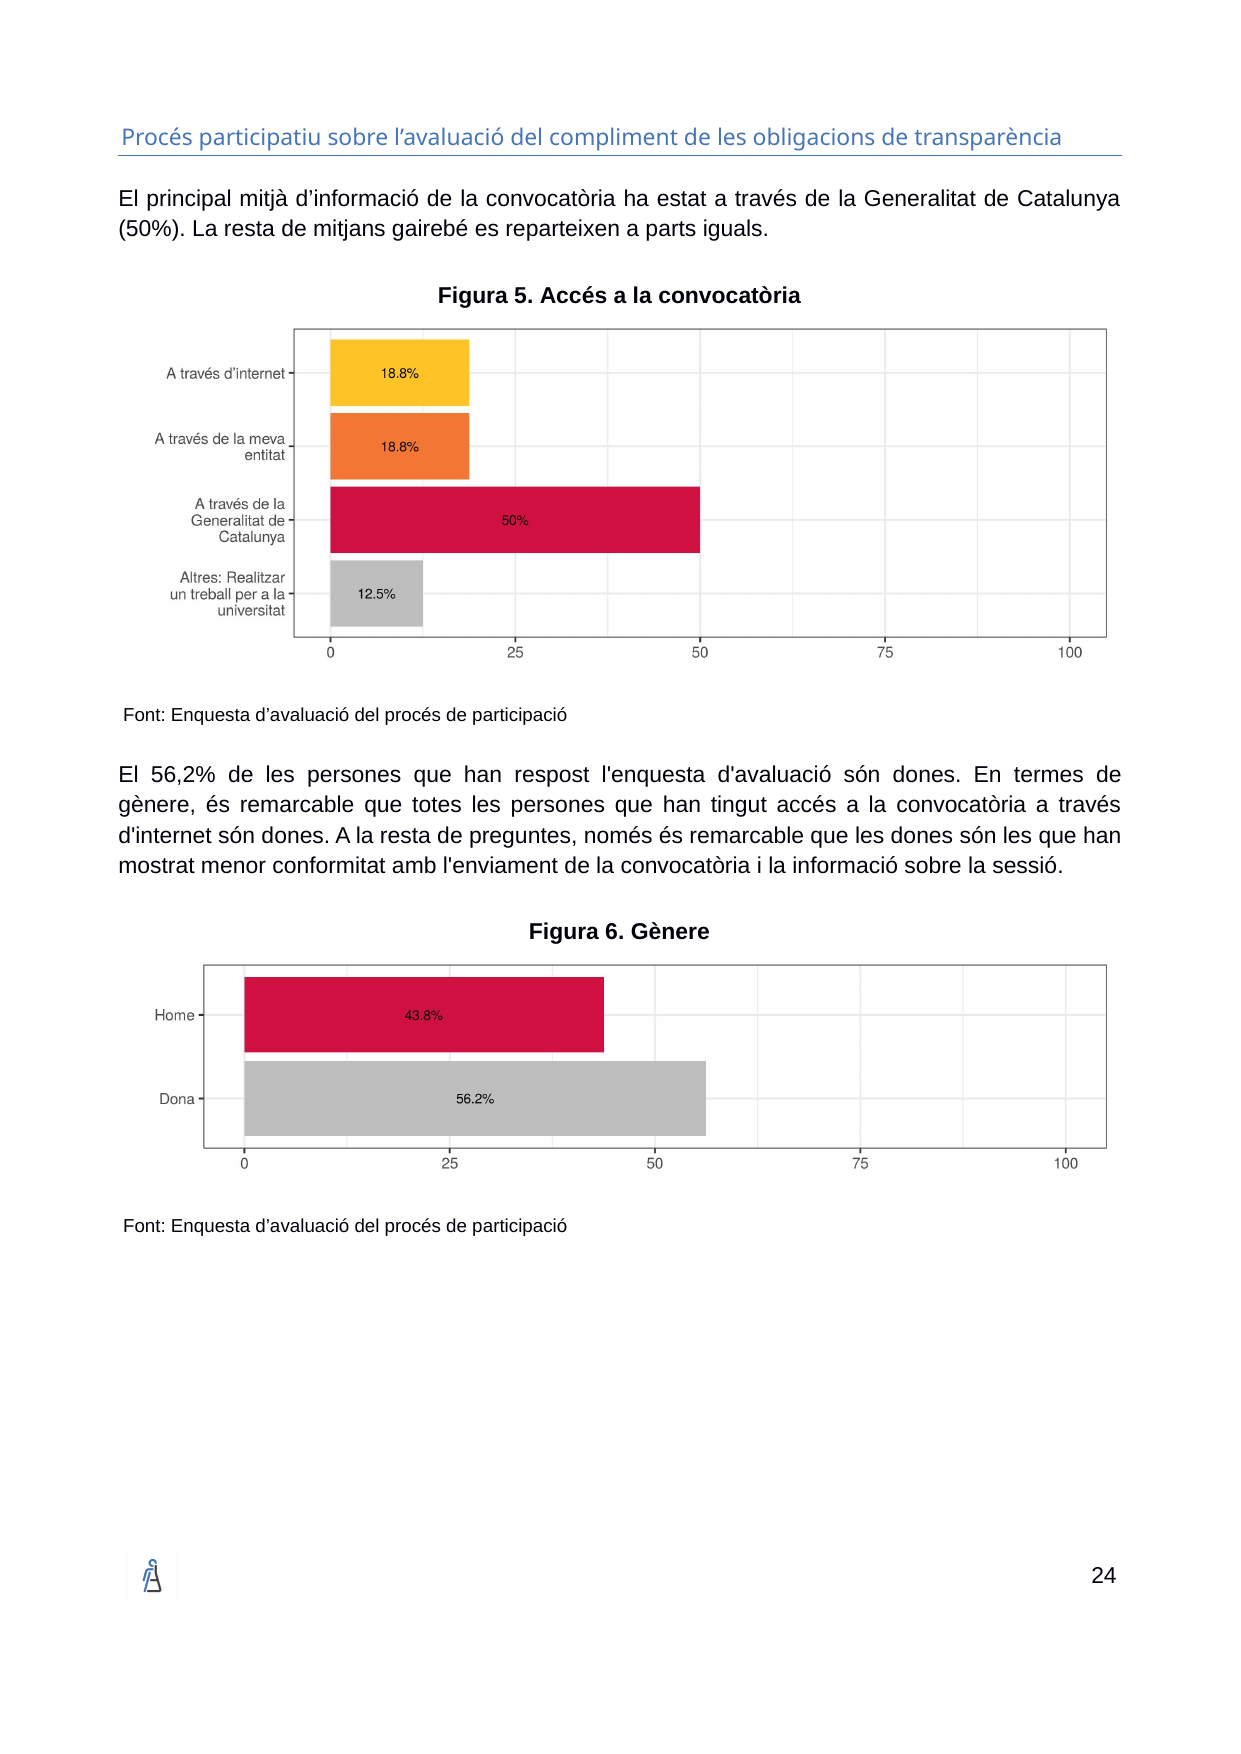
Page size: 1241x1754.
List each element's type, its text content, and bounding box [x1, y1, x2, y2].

picture [122, 955, 1116, 1204]
picture [122, 320, 1116, 693]
table_header Gènere [117, 912, 1121, 950]
table_cell [117, 950, 1121, 1209]
picture [123, 1547, 181, 1604]
table_cell Font: Enquesta d’avaluació del procés de participació [117, 1210, 1121, 1243]
table_header Accés a la convocatòria [117, 276, 1121, 314]
table_cell Font: Enquesta d’avaluació del procés de participació [117, 698, 1121, 731]
text El 56,2% de les persones que han respost l'enquesta d'avaluació són dones. En termes de gènere, és remarcable que totes les persones que han tingut accés a la convocatòria a través d'internet són dones. A la resta de preguntes, només és remarcable que les dones són les que han mostrat menor conformitat amb l'enviament de la convocatòria i la informació sobre la sessió. [118, 761, 1122, 878]
table_cell [117, 314, 1121, 698]
text El principal mitjà d’informació de la convocatòria ha estat a través de la Generalitat de Catalunya (50%). La resta de mitjans gairebé es reparteixen a parts iguals. [118, 185, 1122, 241]
